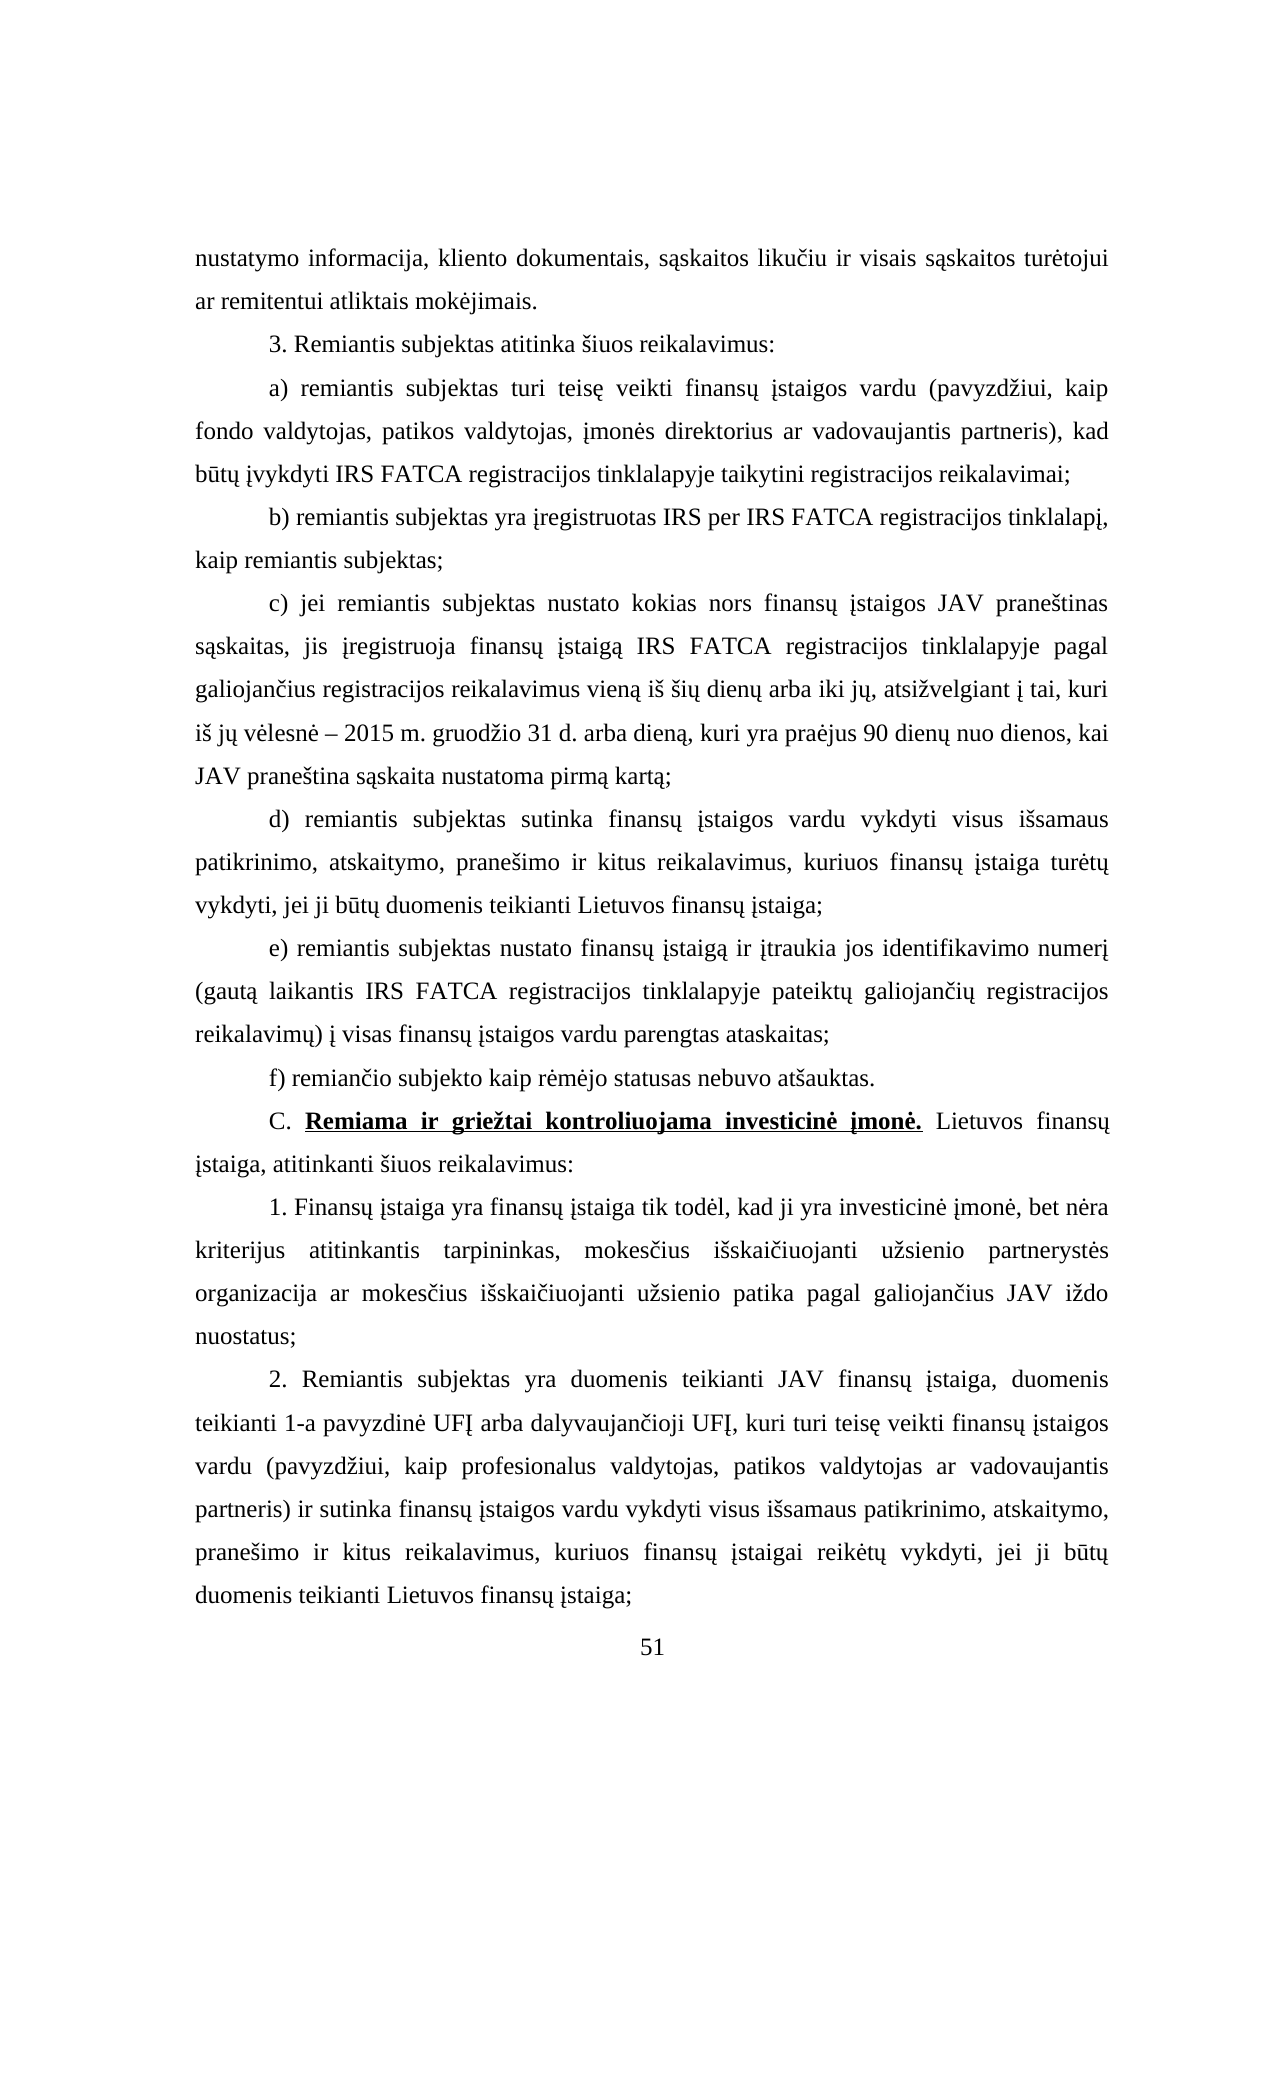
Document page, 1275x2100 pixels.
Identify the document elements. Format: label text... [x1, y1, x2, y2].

text 2. Remiantis subjektas yra duomenis teikianti JAV finansų įstaiga, duomenis teikianti 1-a pavyzdinė UFĮ arba dalyvaujančioji UFĮ, kuri turi teisę veikti finansų įstaigos vardu (pavyzdžiui, kaip profesionalus valdytojas, patikos valdytojas ar vadovaujantis partneris) ir sutinka finansų įstaigos vardu vykdyti visus išsamaus patikrinimo, atskaitymo, pranešimo ir kitus reikalavimus, kuriuos finansų įstaigai reikėtų vykdyti, jei ji būtų duomenis teikianti Lietuvos finansų įstaiga; [195, 1364, 1109, 1609]
text C. Remiama ir griežtai kontroliuojama investicinė įmonė. Lietuvos finansų įstaiga, atitinkanti šiuos reikalavimus: [195, 1106, 1109, 1178]
text c) jei remiantis subjektas nustato kokias nors finansų įstaigos JAV praneštinas sąskaitas, jis įregistruoja finansų įstaigą IRS FATCA registracijos tinklalapyje pagal galiojančius registracijos reikalavimus vieną iš šių dienų arba iki jų, atsižvelgiant į tai, kuri iš jų vėlesnė – 2015 m. gruodžio 31 d. arba dieną, kuri yra praėjus 90 dienų nuo dienos, kai JAV praneština sąskaita nustatoma pirmą kartą; [195, 588, 1109, 789]
text a) remiantis subjektas turi teisę veikti finansų įstaigos vardu (pavyzdžiui, kaip fondo valdytojas, patikos valdytojas, įmonės direktorius ar vadovaujantis partneris), kad būtų įvykdyti IRS FATCA registracijos tinklalapyje taikytini registracijos reikalavimai; [195, 373, 1109, 488]
text f) remiančio subjekto kaip rėmėjo statusas nebuvo atšauktas. [195, 1063, 1109, 1091]
text nustatymo informacija, kliento dokumentais, sąskaitos likučiu ir visais sąskaitos turėtojui ar remitentui atliktais mokėjimais. [195, 243, 1109, 315]
text 3. Remiantis subjektas atitinka šiuos reikalavimus: [195, 329, 1109, 358]
text e) remiantis subjektas nustato finansų įstaigą ir įtraukia jos identifikavimo numerį (gautą laikantis IRS FATCA registracijos tinklalapyje pateiktų galiojančių registracijos reikalavimų) į visas finansų įstaigos vardu parengtas ataskaitas; [195, 933, 1109, 1048]
text b) remiantis subjektas yra įregistruotas IRS per IRS FATCA registracijos tinklalapį, kaip remiantis subjektas; [195, 502, 1109, 574]
text d) remiantis subjektas sutinka finansų įstaigos vardu vykdyti visus išsamaus patikrinimo, atskaitymo, pranešimo ir kitus reikalavimus, kuriuos finansų įstaiga turėtų vykdyti, jei ji būtų duomenis teikianti Lietuvos finansų įstaiga; [195, 804, 1109, 919]
text 1. Finansų įstaiga yra finansų įstaiga tik todėl, kad ji yra investicinė įmonė, bet nėra kriterijus atitinkantis tarpininkas, mokesčius išskaičiuojanti užsienio partnerystės organizacija ar mokesčius išskaičiuojanti užsienio patika pagal galiojančius JAV iždo nuostatus; [195, 1192, 1109, 1350]
